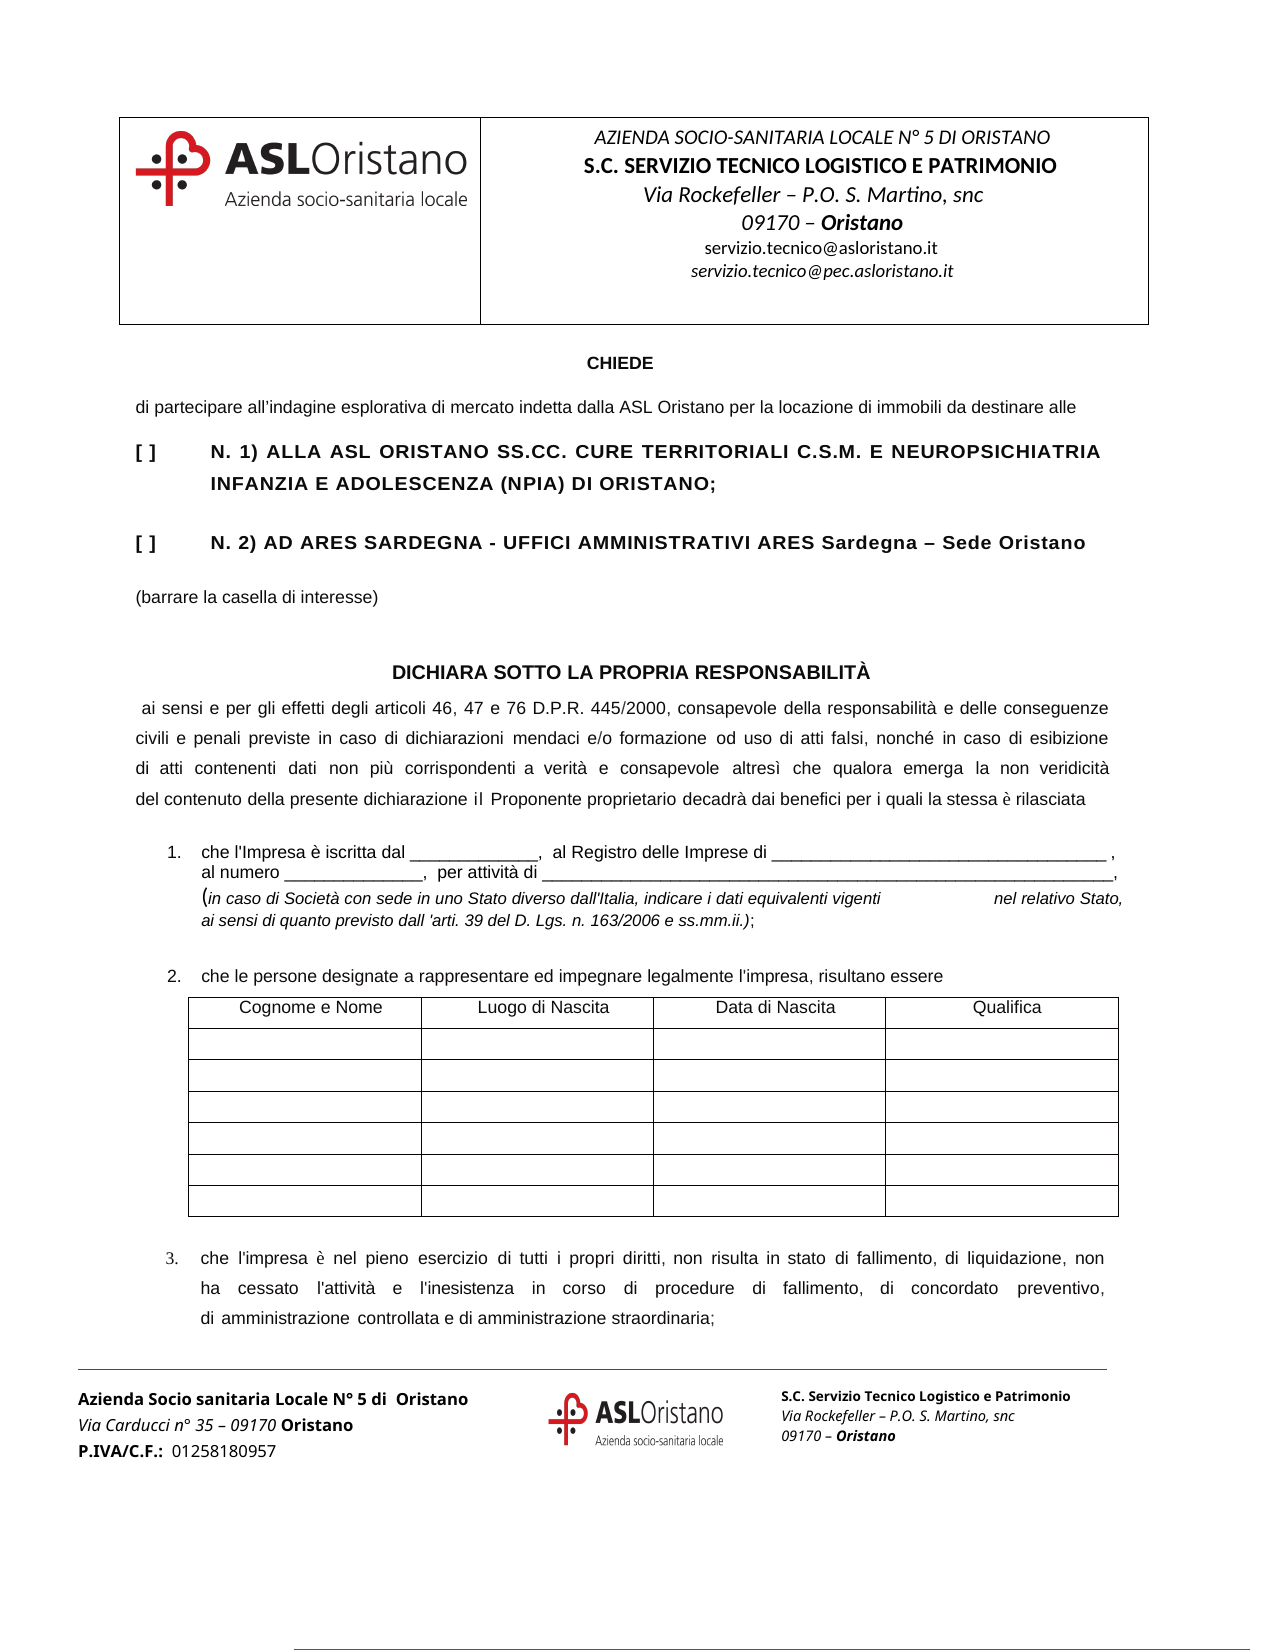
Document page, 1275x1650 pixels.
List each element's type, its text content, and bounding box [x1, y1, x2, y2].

text [ ] N. 1) ALLA ASL ORISTANO SS.CC. CURE TERRITORIALI C.S.M. E NEUROPSICHIATRIA INFANZIA E ADOLESCENZA (NPIA) DI ORISTANO; [135, 441, 1109, 494]
table_cell [886, 1029, 1118, 1059]
table_cell [886, 1123, 1118, 1154]
picture [134, 127, 466, 211]
table_cell [189, 1123, 421, 1154]
picture [547, 1390, 723, 1449]
table_cell [654, 1155, 885, 1185]
list che l'impresa è nel pieno esercizio di tutti i propri diritti, non risulta in stato di fallimento, di liquidazione, non ha cessato l'attività e l'inesistenza in corso di procedure di fallimento, di concordato preventivo, di amministrazione controllata e di amministrazione straordinaria; [165, 1247, 1106, 1328]
table_cell [654, 1186, 885, 1216]
subtitle DICHIARA SOTTO LA PROPRIA RESPONSABILITÀ [135, 661, 1127, 684]
table_cell [422, 1060, 653, 1091]
table_cell [422, 1155, 653, 1185]
table_header Data di Nascita [654, 998, 885, 1028]
table_cell [886, 1092, 1118, 1122]
table_cell [422, 1029, 653, 1059]
text ai sensi e per gli effetti degli articoli 46, 47 e 76 D.P.R. 445/2000, consapevole della responsabilità e delle conseguenze civili e penali previste in caso di dichiarazioni mendaci e/o formazione od uso di atti falsi, nonché in caso di esibizione di atti contenenti dati non più corrispondenti a verità e consapevole altresì che qualora emerga la non veridicità del contenuto della presente dichiarazione il Proponente proprietario decadrà dai benefici per i quali la stessa è rilasciata [135, 698, 1109, 810]
table_cell [189, 1029, 421, 1059]
table_cell [422, 1092, 653, 1122]
list che l'Impresa è iscritta dal _____________, al Registro delle Imprese di __________________________________ , al numero ______________, per attività di __________________________________________________________, [167, 841, 1127, 882]
table_cell [422, 1123, 653, 1154]
list (in caso di Società con sede in uno Stato diverso dall'Italia, indicare i dati equivalenti vigenti nel relativo Stato, ai sensi di quanto previsto dall 'arti. 39 del D. Lgs. n. 163/2006 e ss.mm.ii.); [167, 882, 1127, 929]
table_cell [422, 1186, 653, 1216]
table_header Cognome e Nome [189, 998, 421, 1028]
table_cell [189, 1186, 421, 1216]
list che le persone designate a rappresentare ed impegnare legalmente l'impresa, risultano essere [167, 966, 1127, 987]
table_cell [189, 1092, 421, 1122]
table_header Qualifica [886, 998, 1118, 1028]
text di partecipare all’indagine esplorativa di mercato indetta dalla ASL Oristano per la locazione di immobili da destinare alle [135, 397, 1109, 417]
table_cell [654, 1060, 885, 1091]
table_cell [654, 1029, 885, 1059]
text [ ] N. 2) AD ARES SARDEGNA - UFFICI AMMINISTRATIVI ARES Sardegna – Sede Oristano [135, 532, 1092, 554]
table_cell [189, 1060, 421, 1091]
table_cell [654, 1123, 885, 1154]
text CHIEDE [135, 353, 1109, 373]
table_cell [654, 1092, 885, 1122]
table_cell [886, 1186, 1118, 1216]
table_cell [886, 1060, 1118, 1091]
table_header Luogo di Nascita [422, 998, 653, 1028]
table_cell [886, 1155, 1118, 1185]
table_cell [189, 1155, 421, 1185]
text (barrare la casella di interesse) [135, 587, 1109, 607]
